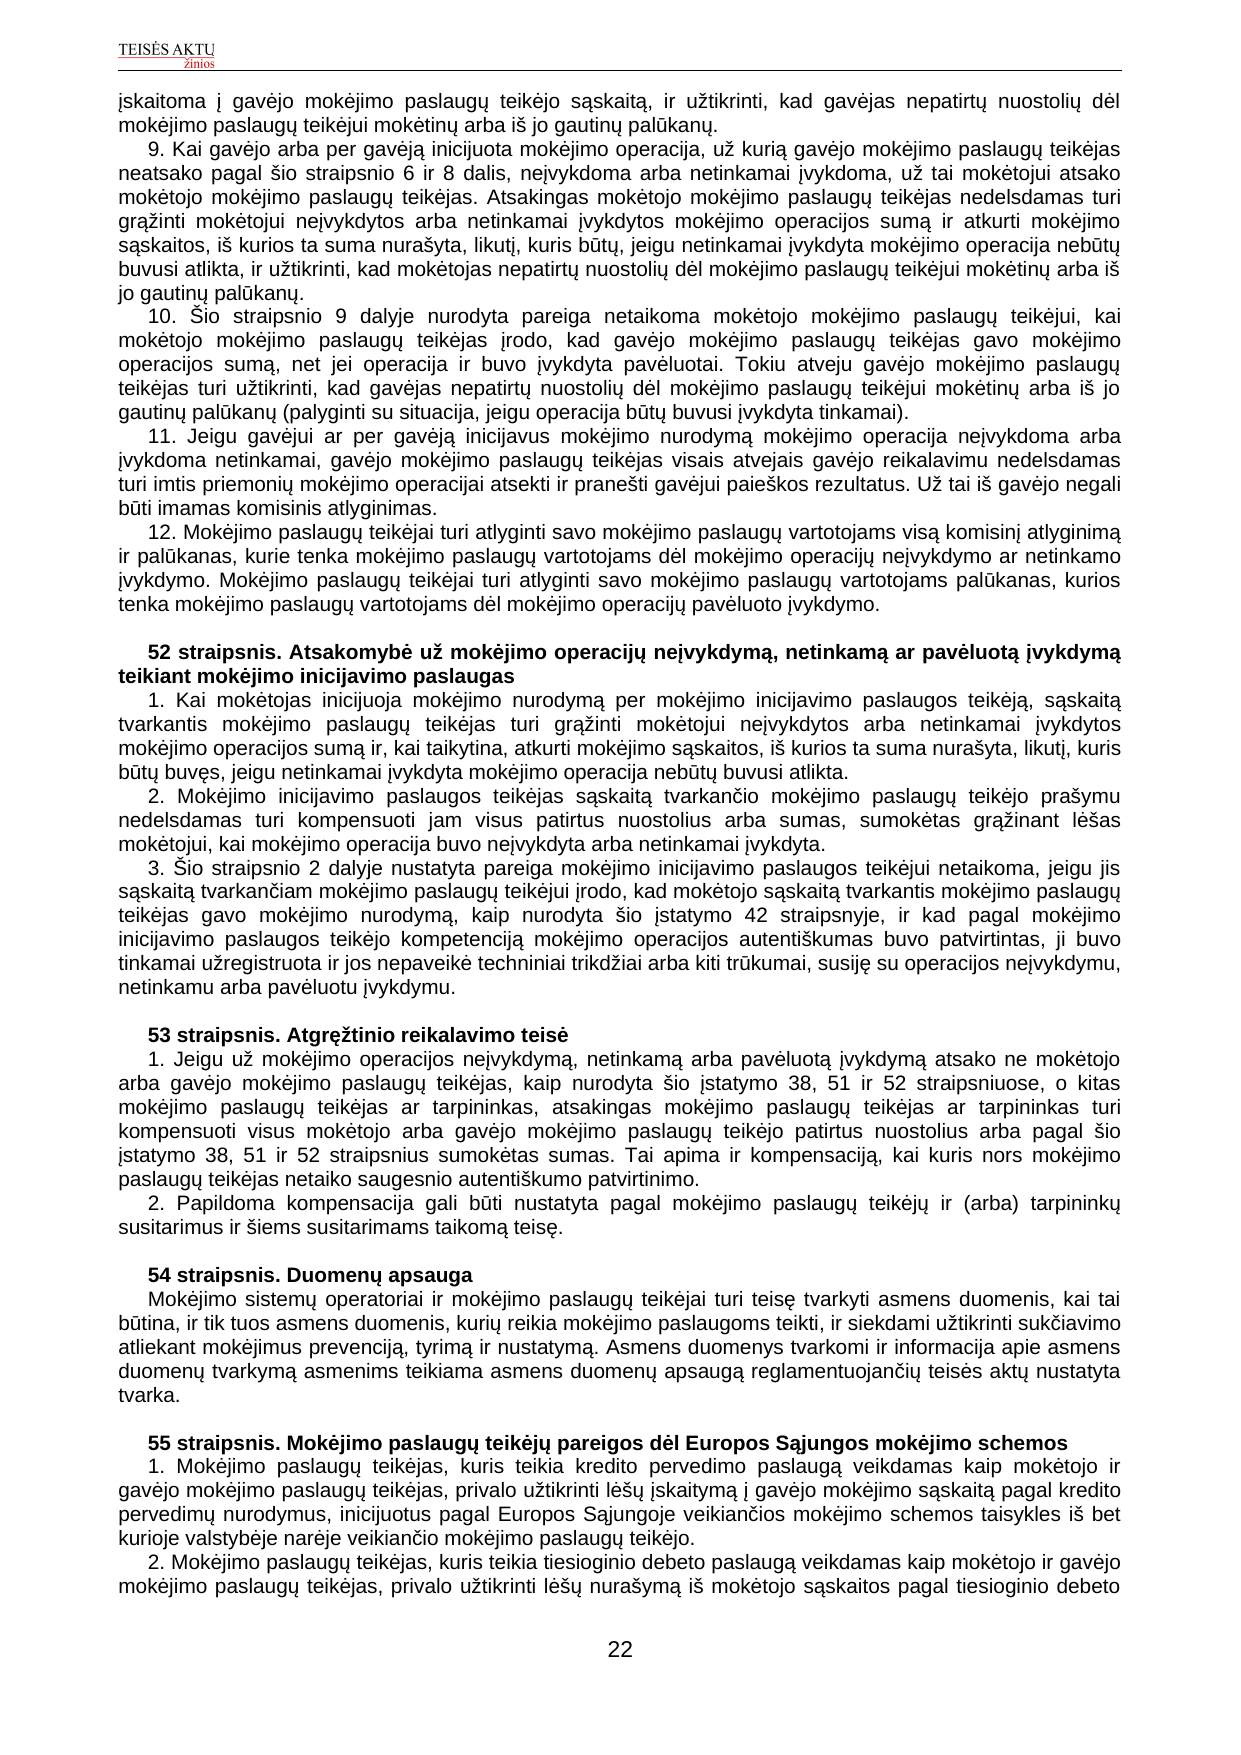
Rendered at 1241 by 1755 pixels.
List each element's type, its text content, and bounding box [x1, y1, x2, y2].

text 1. Mokėjimo paslaugų teikėjas, kuris teikia kredito pervedimo paslaugą veikdamas kaip mokėtojo ir gavėjo mokėjimo paslaugų teikėjas, privalo užtikrinti lėšų įskaitymą į gavėjo mokėjimo sąskaitą pagal kredito pervedimų nurodymus, inicijuotus pagal Europos Sąjungoje veikiančios mokėjimo schemos taisykles iš bet kurioje valstybėje narėje veikiančio mokėjimo paslaugų teikėjo. [118, 1454, 1122, 1550]
text 3. Šio straipsnio 2 dalyje nustatyta pareiga mokėjimo inicijavimo paslaugos teikėjui netaikoma, jeigu jis sąskaitą tvarkančiam mokėjimo paslaugų teikėjui įrodo, kad mokėtojo sąskaitą tvarkantis mokėjimo paslaugų teikėjas gavo mokėjimo nurodymą, kaip nurodyta šio įstatymo 42 straipsnyje, ir kad pagal mokėjimo inicijavimo paslaugos teikėjo kompetenciją mokėjimo operacijos autentiškumas buvo patvirtintas, ji buvo tinkamai užregistruota ir jos nepaveikė techniniai trikdžiai arba kiti trūkumai, susiję su operacijos neįvykdymu, netinkamu arba pavėluotu įvykdymu. [118, 855, 1122, 999]
text 9. Kai gavėjo arba per gavėją inicijuota mokėjimo operacija, už kurią gavėjo mokėjimo paslaugų teikėjas neatsako pagal šio straipsnio 6 ir 8 dalis, neįvykdoma arba netinkamai įvykdoma, už tai mokėtojui atsako mokėtojo mokėjimo paslaugų teikėjas. Atsakingas mokėtojo mokėjimo paslaugų teikėjas nedelsdamas turi grąžinti mokėtojui neįvykdytos arba netinkamai įvykdytos mokėjimo operacijos sumą ir atkurti mokėjimo sąskaitos, iš kurios ta suma nurašyta, likutį, kuris būtų, jeigu netinkamai įvykdyta mokėjimo operacija nebūtų buvusi atlikta, ir užtikrinti, kad mokėtojas nepatirtų nuostolių dėl mokėjimo paslaugų teikėjui mokėtinų arba iš jo gautinų palūkanų. [118, 137, 1122, 304]
text 12. Mokėjimo paslaugų teikėjai turi atlyginti savo mokėjimo paslaugų vartotojams visą komisinį atlyginimą ir palūkanas, kurie tenka mokėjimo paslaugų vartotojams dėl mokėjimo operacijų neįvykdymo ar netinkamo įvykdymo. Mokėjimo paslaugų teikėjai turi atlyginti savo mokėjimo paslaugų vartotojams palūkanas, kurios tenka mokėjimo paslaugų vartotojams dėl mokėjimo operacijų pavėluoto įvykdymo. [118, 520, 1122, 616]
text 11. Jeigu gavėjui ar per gavėją inicijavus mokėjimo nurodymą mokėjimo operacija neįvykdoma arba įvykdoma netinkamai, gavėjo mokėjimo paslaugų teikėjas visais atvejais gavėjo reikalavimu nedelsdamas turi imtis priemonių mokėjimo operacijai atsekti ir pranešti gavėjui paieškos rezultatus. Už tai iš gavėjo negali būti imamas komisinis atlyginimas. [118, 424, 1122, 520]
text 1. Jeigu už mokėjimo operacijos neįvykdymą, netinkamą arba pavėluotą įvykdymą atsako ne mokėtojo arba gavėjo mokėjimo paslaugų teikėjas, kaip nurodyta šio įstatymo 38, 51 ir 52 straipsniuose, o kitas mokėjimo paslaugų teikėjas ar tarpininkas, atsakingas mokėjimo paslaugų teikėjas ar tarpininkas turi kompensuoti visus mokėtojo arba gavėjo mokėjimo paslaugų teikėjo patirtus nuostolius arba pagal šio įstatymo 38, 51 ir 52 straipsnius sumokėtas sumas. Tai apima ir kompensaciją, kai kuris nors mokėjimo paslaugų teikėjas netaiko saugesnio autentiškumo patvirtinimo. [118, 1047, 1122, 1191]
text Mokėjimo sistemų operatoriai ir mokėjimo paslaugų teikėjai turi teisę tvarkyti asmens duomenis, kai tai būtina, ir tik tuos asmens duomenis, kurių reikia mokėjimo paslaugoms teikti, ir siekdami užtikrinti sukčiavimo atliekant mokėjimus prevenciją, tyrimą ir nustatymą. Asmens duomenys tvarkomi ir informacija apie asmens duomenų tvarkymą asmenims teikiama asmens duomenų apsaugą reglamentuojančių teisės aktų nustatyta tvarka. [118, 1287, 1122, 1406]
text 2. Papildoma kompensacija gali būti nustatyta pagal mokėjimo paslaugų teikėjų ir (arba) tarpininkų susitarimus ir šiems susitarimams taikomą teisę. [118, 1191, 1122, 1239]
text 10. Šio straipsnio 9 dalyje nurodyta pareiga netaikoma mokėtojo mokėjimo paslaugų teikėjui, kai mokėtojo mokėjimo paslaugų teikėjas įrodo, kad gavėjo mokėjimo paslaugų teikėjas gavo mokėjimo operacijos sumą, net jei operacija ir buvo įvykdyta pavėluotai. Tokiu atveju gavėjo mokėjimo paslaugų teikėjas turi užtikrinti, kad gavėjas nepatirtų nuostolių dėl mokėjimo paslaugų teikėjui mokėtinų arba iš jo gautinų palūkanų (palyginti su situacija, jeigu operacija būtų buvusi įvykdyta tinkamai). [118, 304, 1122, 424]
text 53 straipsnis. Atgręžtinio reikalavimo teisė [118, 1023, 1122, 1047]
text 2. Mokėjimo paslaugų teikėjas, kuris teikia tiesioginio debeto paslaugą veikdamas kaip mokėtojo ir gavėjo mokėjimo paslaugų teikėjas, privalo užtikrinti lėšų nurašymą iš mokėtojo sąskaitos pagal tiesioginio debeto [118, 1550, 1122, 1598]
text 1. Kai mokėtojas inicijuoja mokėjimo nurodymą per mokėjimo inicijavimo paslaugos teikėją, sąskaitą tvarkantis mokėjimo paslaugų teikėjas turi grąžinti mokėtojui neįvykdytos arba netinkamai įvykdytos mokėjimo operacijos sumą ir, kai taikytina, atkurti mokėjimo sąskaitos, iš kurios ta suma nurašyta, likutį, kuris būtų buvęs, jeigu netinkamai įvykdyta mokėjimo operacija nebūtų buvusi atlikta. [118, 688, 1122, 783]
text 54 straipsnis. Duomenų apsauga [118, 1263, 1122, 1287]
text 2. Mokėjimo inicijavimo paslaugos teikėjas sąskaitą tvarkančio mokėjimo paslaugų teikėjo prašymu nedelsdamas turi kompensuoti jam visus patirtus nuostolius arba sumas, sumokėtas grąžinant lėšas mokėtojui, kai mokėjimo operacija buvo neįvykdyta arba netinkamai įvykdyta. [118, 783, 1122, 855]
text 52 straipsnis. Atsakomybė už mokėjimo operacijų neįvykdymą, netinkamą ar pavėluotą įvykdymą teikiant mokėjimo inicijavimo paslaugas [118, 640, 1122, 688]
text 55 straipsnis. Mokėjimo paslaugų teikėjų pareigos dėl Europos Sąjungos mokėjimo schemos [118, 1430, 1122, 1454]
text įskaitoma į gavėjo mokėjimo paslaugų teikėjo sąskaitą, ir užtikrinti, kad gavėjas nepatirtų nuostolių dėl mokėjimo paslaugų teikėjui mokėtinų arba iš jo gautinų palūkanų. [118, 89, 1122, 137]
